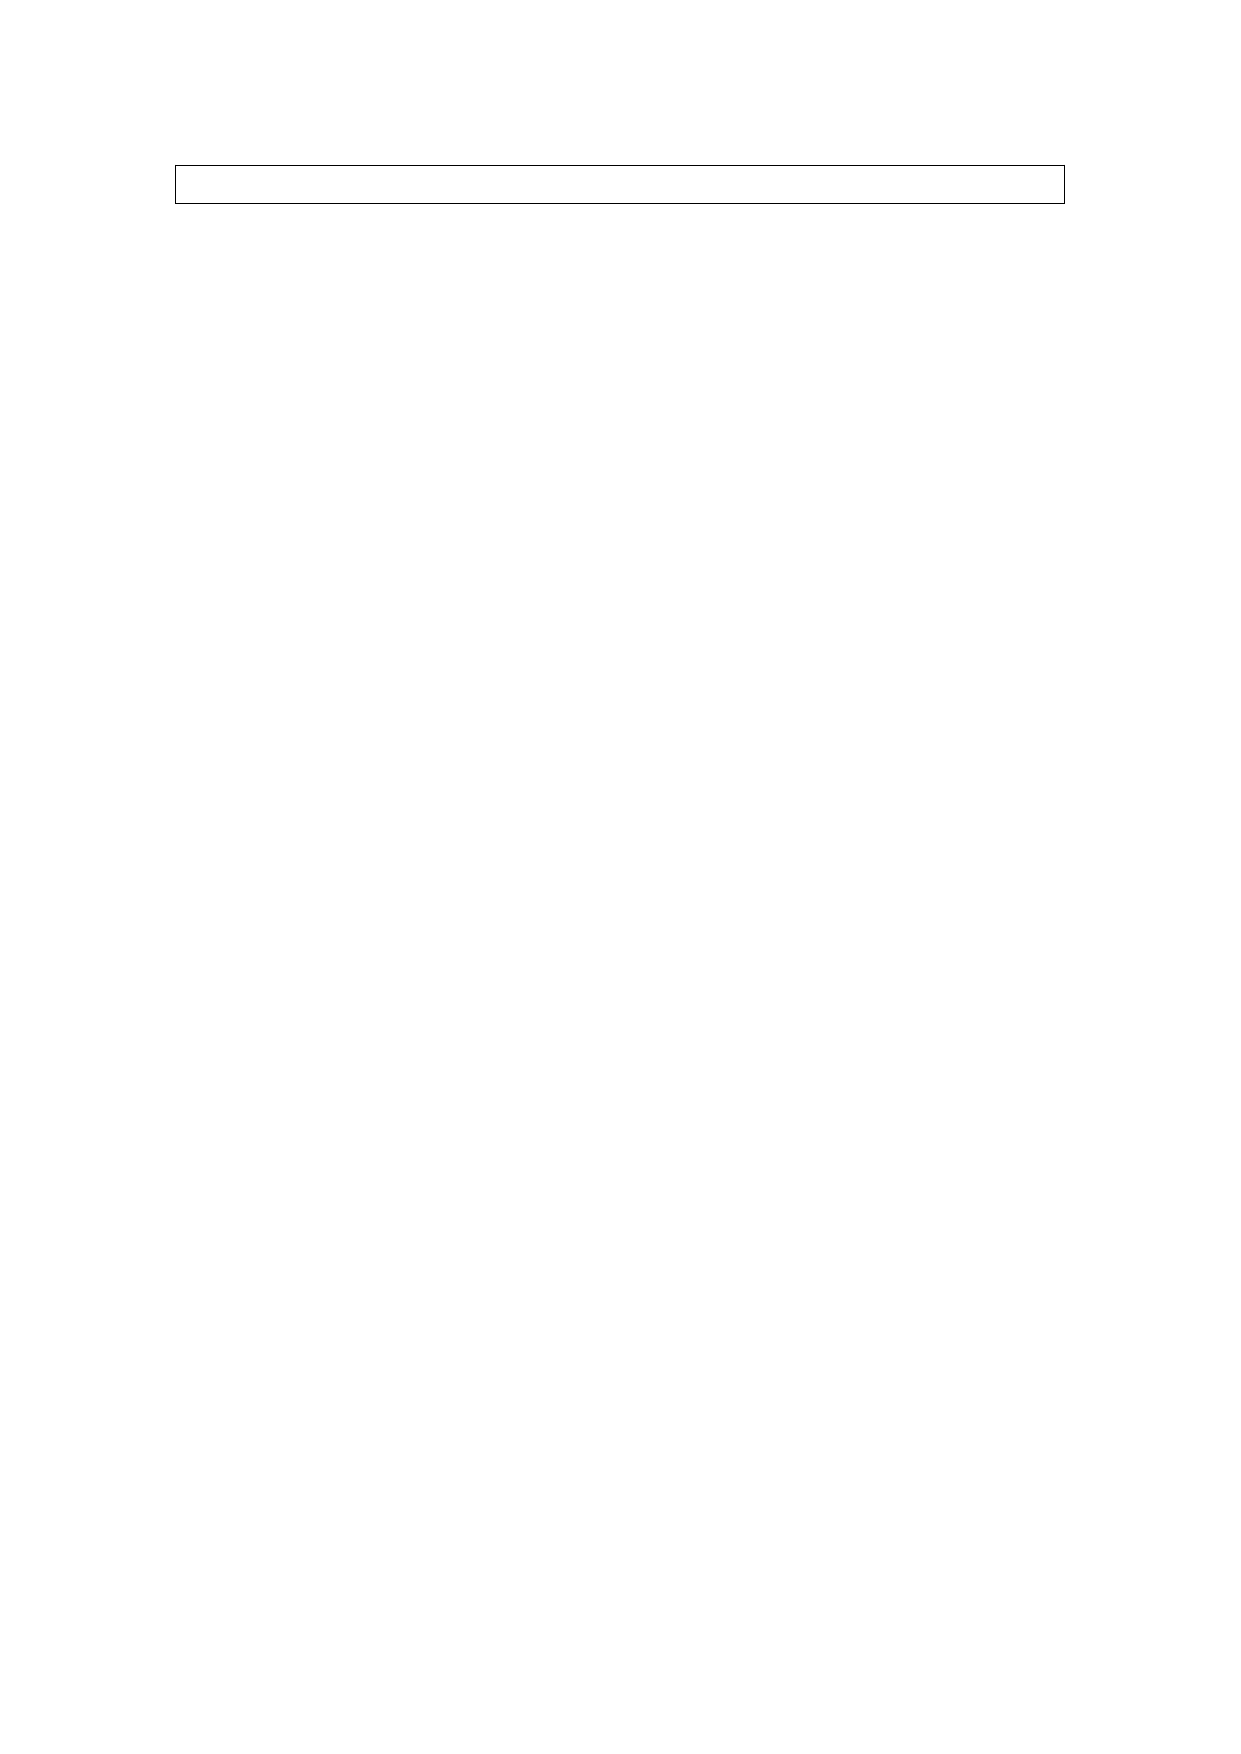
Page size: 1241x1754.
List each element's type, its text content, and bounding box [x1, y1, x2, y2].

table_cell ㄧ、計畫內容摘要（約100字，此摘要內容屬可公開部分。） 二、計畫目標（說明本計畫執行目標） 三、經費預算表 註：（1）校內評審查委員評審費依職級給付。 （2）校外評審委員每場得支領$3200元（含交通費)(1600/時*2小時*3人）。 四、評審委員簡歷表 註：（1）各教學單位評審人員以3名為原則。 （2）校外評審委員之人數不得少於校內評審委員。 （3）不足欄位請自行增加。 五、預期重點效益（請儘量列舉本計畫執行後產出效益，如提昇學生創新、創意等。） [176, 166, 1064, 203]
